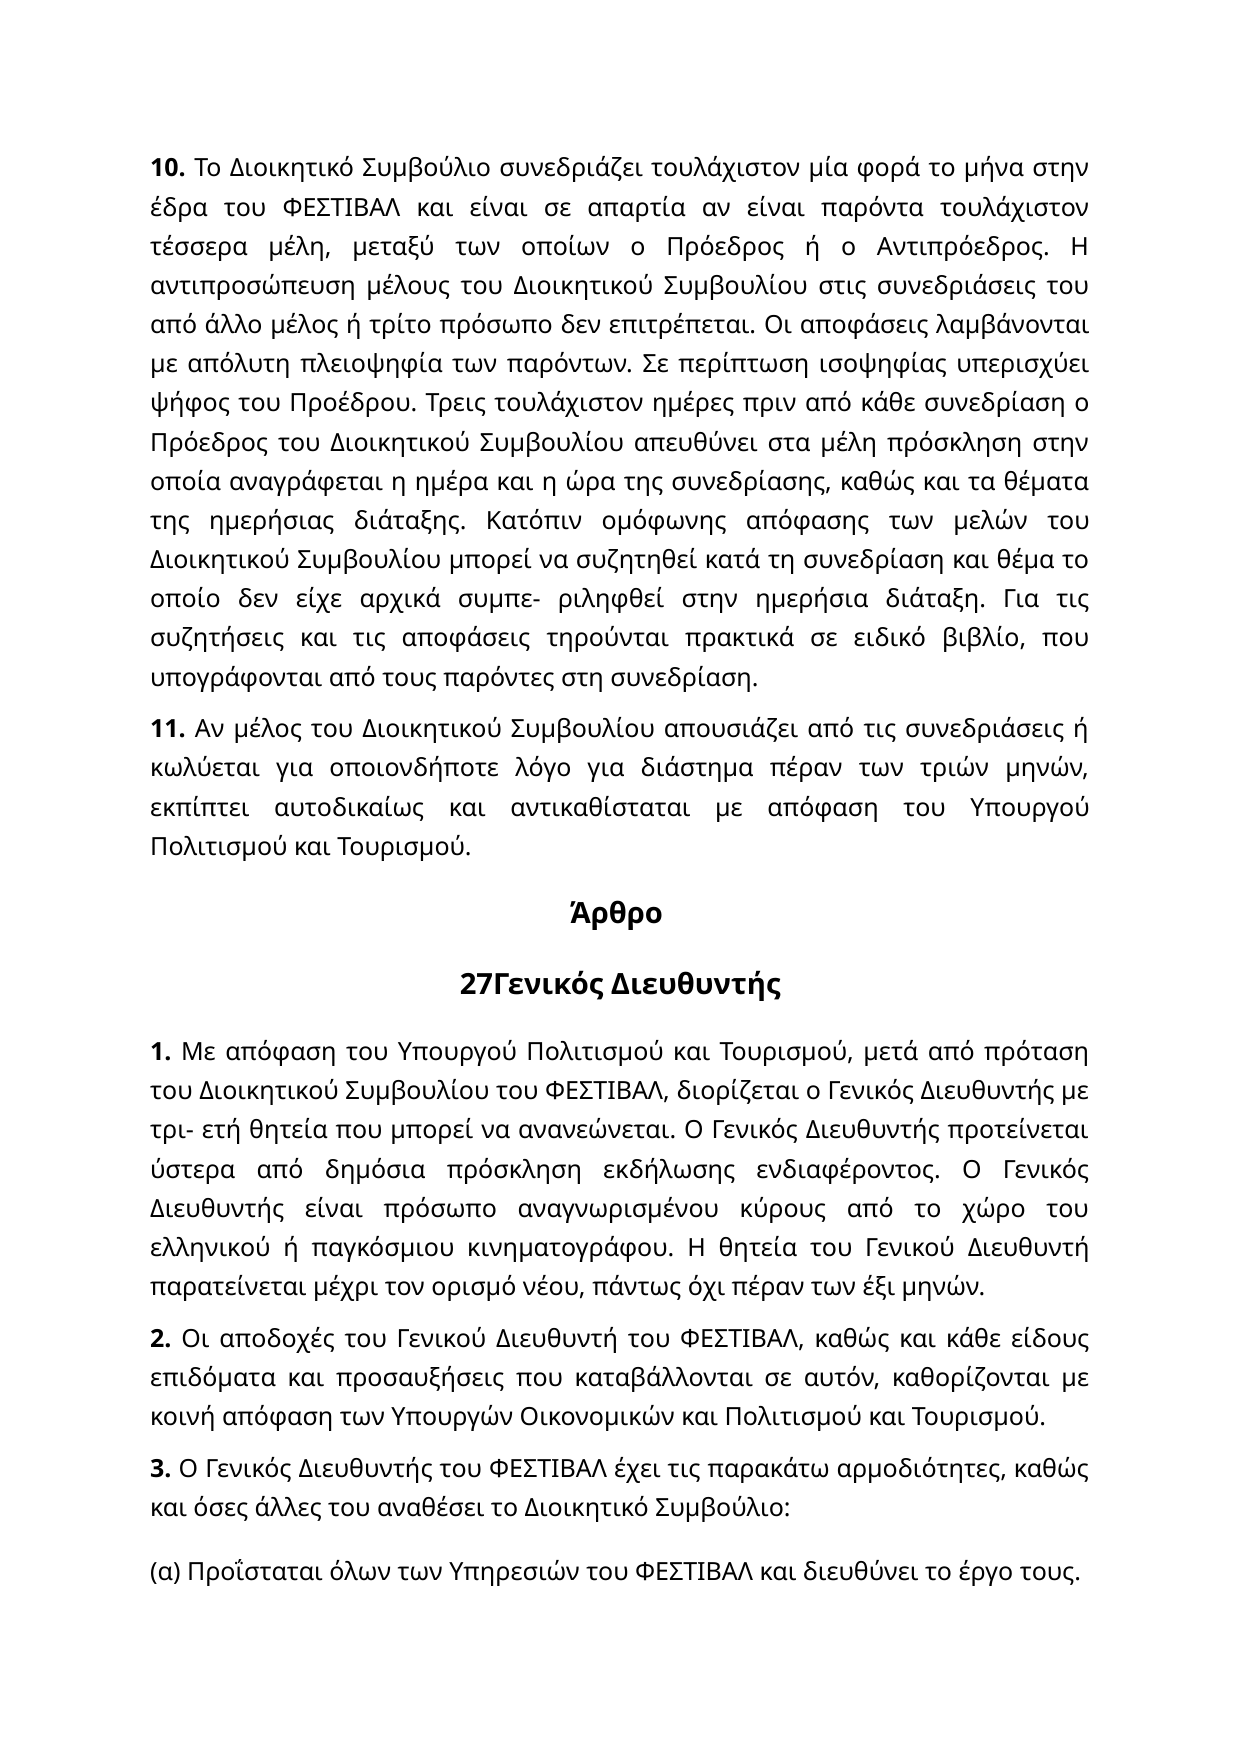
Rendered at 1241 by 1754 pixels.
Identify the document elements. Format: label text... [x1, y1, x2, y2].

text (α) Προΐσταται όλων των Υπηρεσιών του ΦΕΣΤΙΒΑΛ και διευθύνει το έργο τους. [150, 1554, 1090, 1588]
text 10. Το Διοικητικό Συμβούλιο συνεδριάζει τουλάχιστον μία φορά το μήνα στην έδρα του ΦΕΣΤΙΒΑΛ και είναι σε απαρτία αν είναι παρόντα τουλάχιστον τέσσερα μέλη, μεταξύ των οποίων ο Πρόεδρος ή ο Αντιπρόεδρος. Η αντιπροσώπευση μέλους του Διοικητικού Συμβουλίου στις συνεδριάσεις του από άλλο μέλος ή τρίτο πρόσωπο δεν επιτρέπεται. Οι αποφάσεις λαμβάνονται με απόλυτη πλειοψηφία των παρόντων. Σε περίπτωση ισοψηφίας υπερισχύει ψήφος του Προέδρου. Τρεις τουλάχιστον ημέρες πριν από κάθε συνεδρίαση ο Πρόεδρος του Διοικητικού Συμβουλίου απευθύνει στα μέλη πρόσκληση στην οποία αναγράφεται η ημέρα και η ώρα της συνεδρίασης, καθώς και τα θέματα της ημερήσιας διάταξης. Κατόπιν ομόφωνης απόφασης των μελών του Διοικητικού Συμβουλίου μπορεί να συζητηθεί κατά τη συνεδρίαση και θέμα το οποίο δεν είχε αρχικά συμπε- ριληφθεί στην ημερήσια διάταξη. Για τις συζητήσεις και τις αποφάσεις τηρούνται πρακτικά σε ειδικό βιβλίο, που υπογράφονται από τους παρόντες στη συνεδρίαση. [150, 150, 1090, 693]
text 3. Ο Γενικός Διευθυντής του ΦΕΣΤΙΒΑΛ έχει τις παρακάτω αρμοδιότητες, καθώς και όσες άλλες του αναθέσει το Διοικητικό Συμβούλιο: [150, 1450, 1090, 1524]
subtitle Άρθρο [150, 892, 1090, 932]
text 2. Οι αποδοχές του Γενικού Διευθυντή του ΦΕΣΤΙΒΑΛ, καθώς και κάθε είδους επιδόματα και προσαυξήσεις που καταβάλλονται σε αυτόν, καθορίζονται με κοινή απόφαση των Υπουργών Οικονομικών και Πολιτισμού και Τουρισμού. [150, 1320, 1090, 1433]
text 1. Με απόφαση του Υπουργού Πολιτισμού και Τουρισμού, μετά από πρόταση του Διοικητικού Συμβουλίου του ΦΕΣΤΙΒΑΛ, διορίζεται ο Γενικός Διευθυντής με τρι- ετή θητεία που μπορεί να ανανεώνεται. Ο Γενικός Διευθυντής προτείνεται ύστερα από δημόσια πρόσκληση εκδήλωσης ενδιαφέροντος. Ο Γενικός Διευθυντής είναι πρόσωπο αναγνωρισμένου κύρους από το χώρο του ελληνικού ή παγκόσμιου κινηματογράφου. Η θητεία του Γενικού Διευθυντή παρατείνεται μέχρι τον ορισμό νέου, πάντως όχι πέραν των έξι μηνών. [150, 1034, 1090, 1303]
subtitle 27Γενικός Διευθυντής [150, 963, 1090, 1003]
text 11. Αν μέλος του Διοικητικού Συμβουλίου απουσιάζει από τις συνεδριάσεις ή κωλύεται για οποιονδήποτε λόγο για διάστημα πέραν των τριών μηνών, εκπίπτει αυτοδικαίως και αντικαθίσταται με απόφαση του Υπουργού Πολιτισμού και Τουρισμού. [150, 711, 1090, 862]
